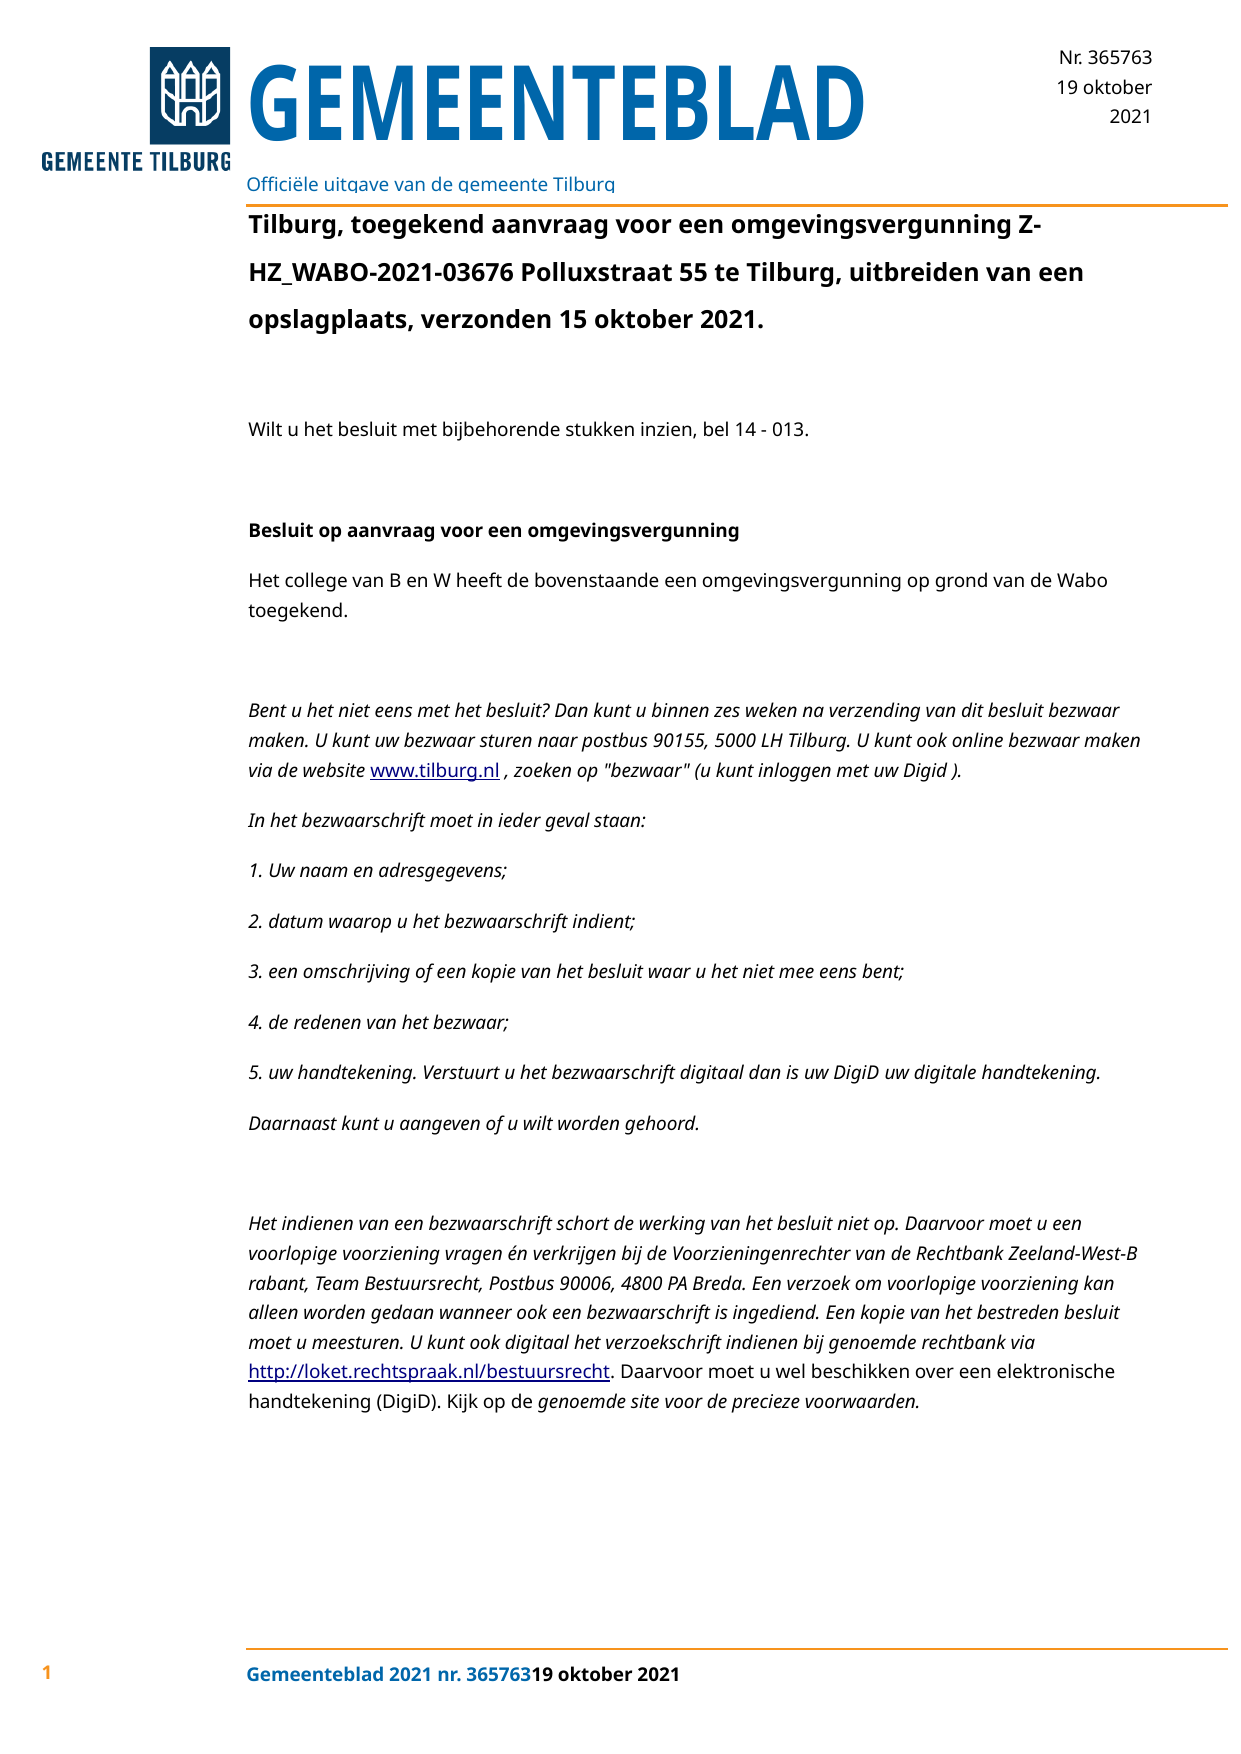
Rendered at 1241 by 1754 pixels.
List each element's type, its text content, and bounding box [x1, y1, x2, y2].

text Het college van B en W heeft de bovenstaande een omgevingsvergunning op grond van de Wabo toegekend. [248, 567, 1152, 622]
text In het bezwaarschrift moet in ieder geval staan: [248, 807, 1152, 833]
picture [41, 47, 231, 172]
text Wilt u het besluit met bijbehorende stukken inzien, bel 14 - 013. [248, 416, 1152, 442]
text Bent u het niet eens met het besluit? Dan kunt u binnen zes weken na verzending van dit besluit bezwaar maken. U kunt uw bezwaar sturen naar postbus 90155, 5000 LH Tilburg. U kunt ook online bezwaar maken via de website www.tilburg.nl , zoeken op "bezwaar" (u kunt inloggen met uw Digid ). [248, 698, 1152, 782]
text 4. de redenen van het bezwaar; [248, 1009, 1152, 1034]
text 5. uw handtekening. Verstuurt u het bezwaarschrift digitaal dan is uw DigiD uw digitale handtekening. [248, 1059, 1152, 1085]
text 3. een omschrijving of een kopie van het besluit waar u het niet mee eens bent; [248, 958, 1152, 984]
text Besluit op aanvraag voor een omgevingsvergunning [248, 517, 1152, 542]
text Tilburg, toegekend aanvraag voor een omgevingsvergunning Z-HZ_WABO-2021-03676 Polluxstraat 55 te Tilburg, uitbreiden van een opslagplaats, verzonden 15 oktober 2021. [248, 207, 1152, 336]
text 1. Uw naam en adresgegevens; [248, 858, 1152, 883]
text Het indienen van een bezwaarschrift schort de werking van het besluit niet op. Daarvoor moet u een voorlopige voorziening vragen én verkrijgen bij de Voorzieningenrechter van de Rechtbank Zeeland-West-B rabant, Team Bestuursrecht, Postbus 90006, 4800 PA Breda. Een verzoek om voorlopige voorziening kan alleen worden gedaan wanneer ook een bezwaarschrift is ingediend. Een kopie van het bestreden besluit moet u meesturen. U kunt ook digitaal het verzoekschrift indienen bij genoemde rechtbank via http://loket.rechtspraak.nl/bestuursrecht. Daarvoor moet u wel beschikken over een elektronische handtekening (DigiD). Kijk op de genoemde site voor de precieze voorwaarden. [248, 1211, 1152, 1414]
text 2. datum waarop u het bezwaarschrift indient; [248, 908, 1152, 934]
text Daarnaast kunt u aangeven of u wilt worden gehoord. [248, 1110, 1152, 1135]
